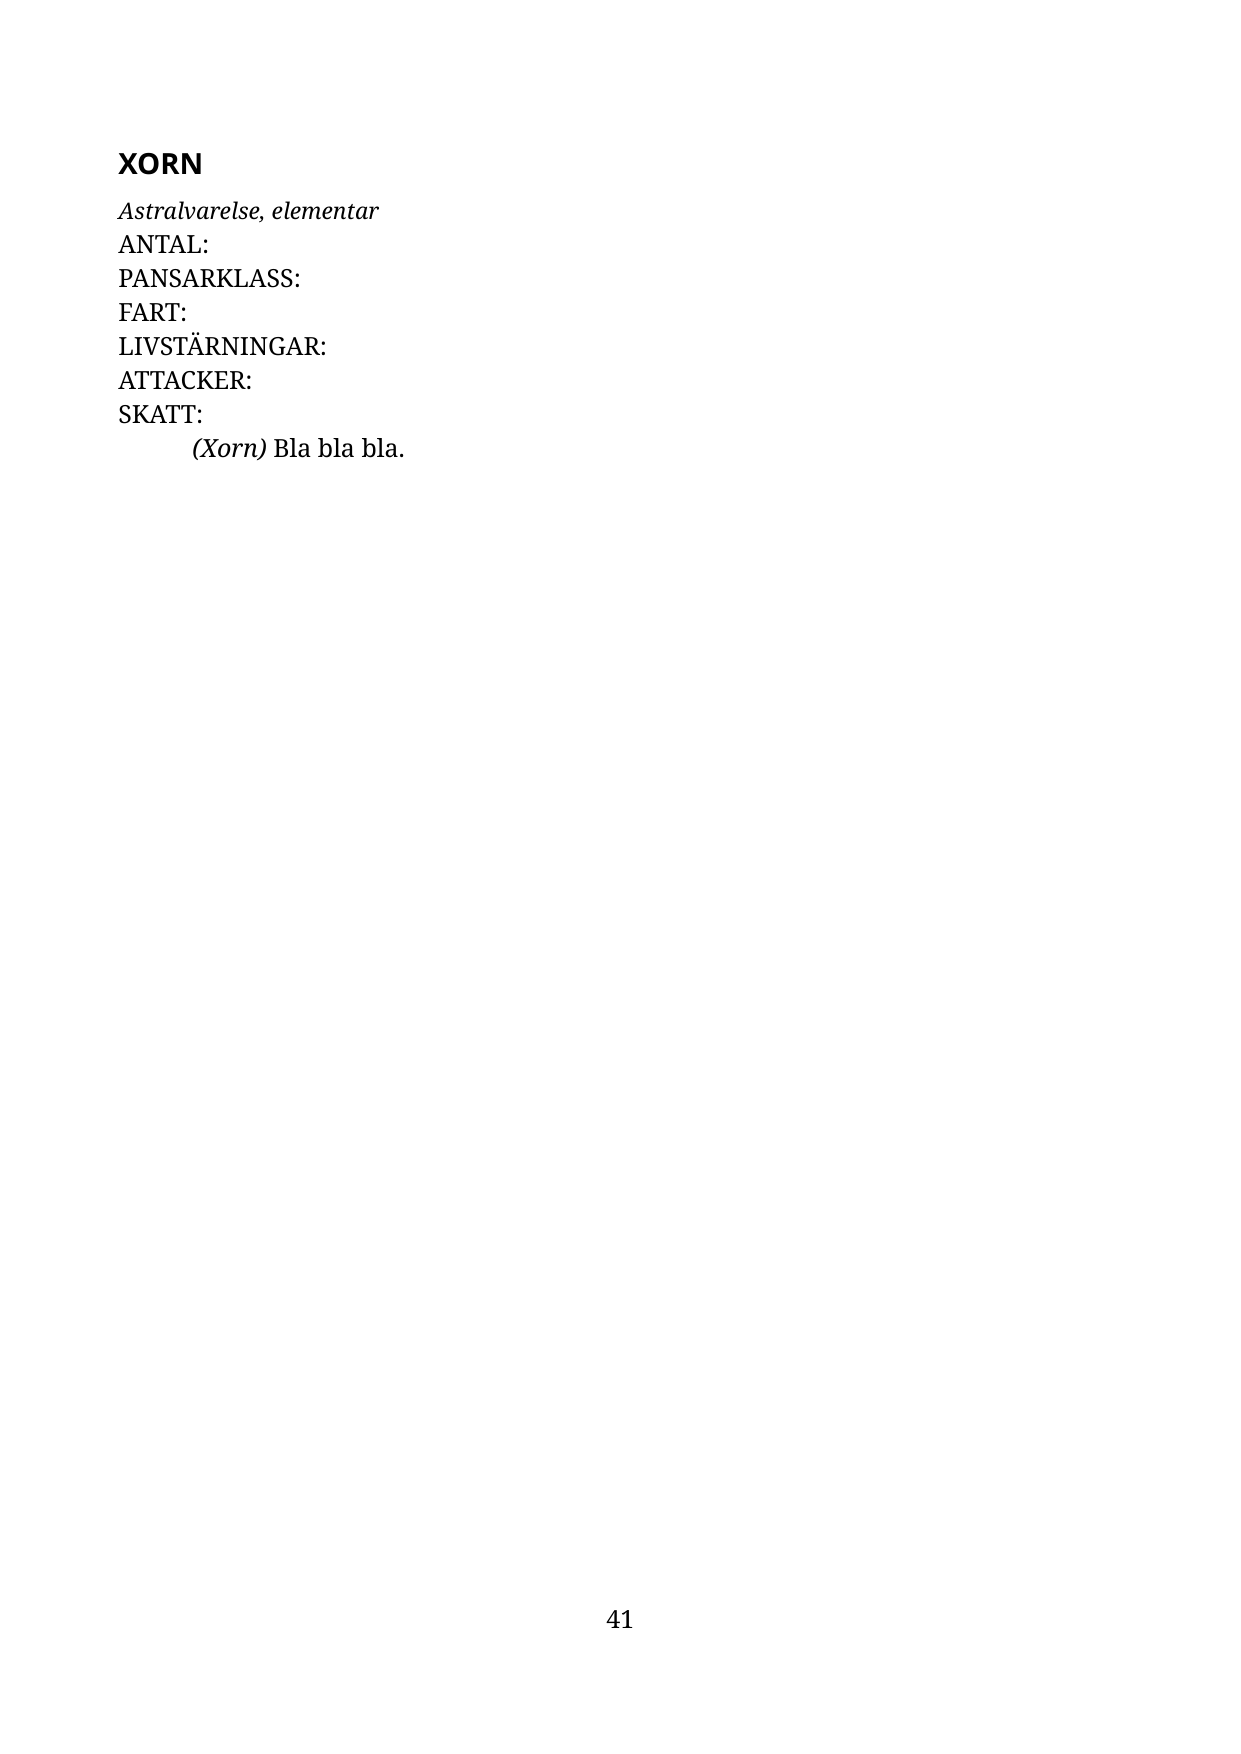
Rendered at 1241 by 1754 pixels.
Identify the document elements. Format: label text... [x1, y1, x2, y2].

text SKATT: [118, 397, 599, 431]
subtitle XORN [118, 143, 599, 183]
text Astralvarelse, elementar [118, 195, 599, 227]
text LIVSTÄRNINGAR: [118, 329, 599, 363]
text FART: [118, 295, 599, 329]
text PANSARKLASS: [118, 261, 599, 295]
text (Xorn) Bla bla bla. [118, 431, 599, 465]
text ANTAL: [118, 227, 599, 261]
text ATTACKER: [118, 363, 599, 397]
